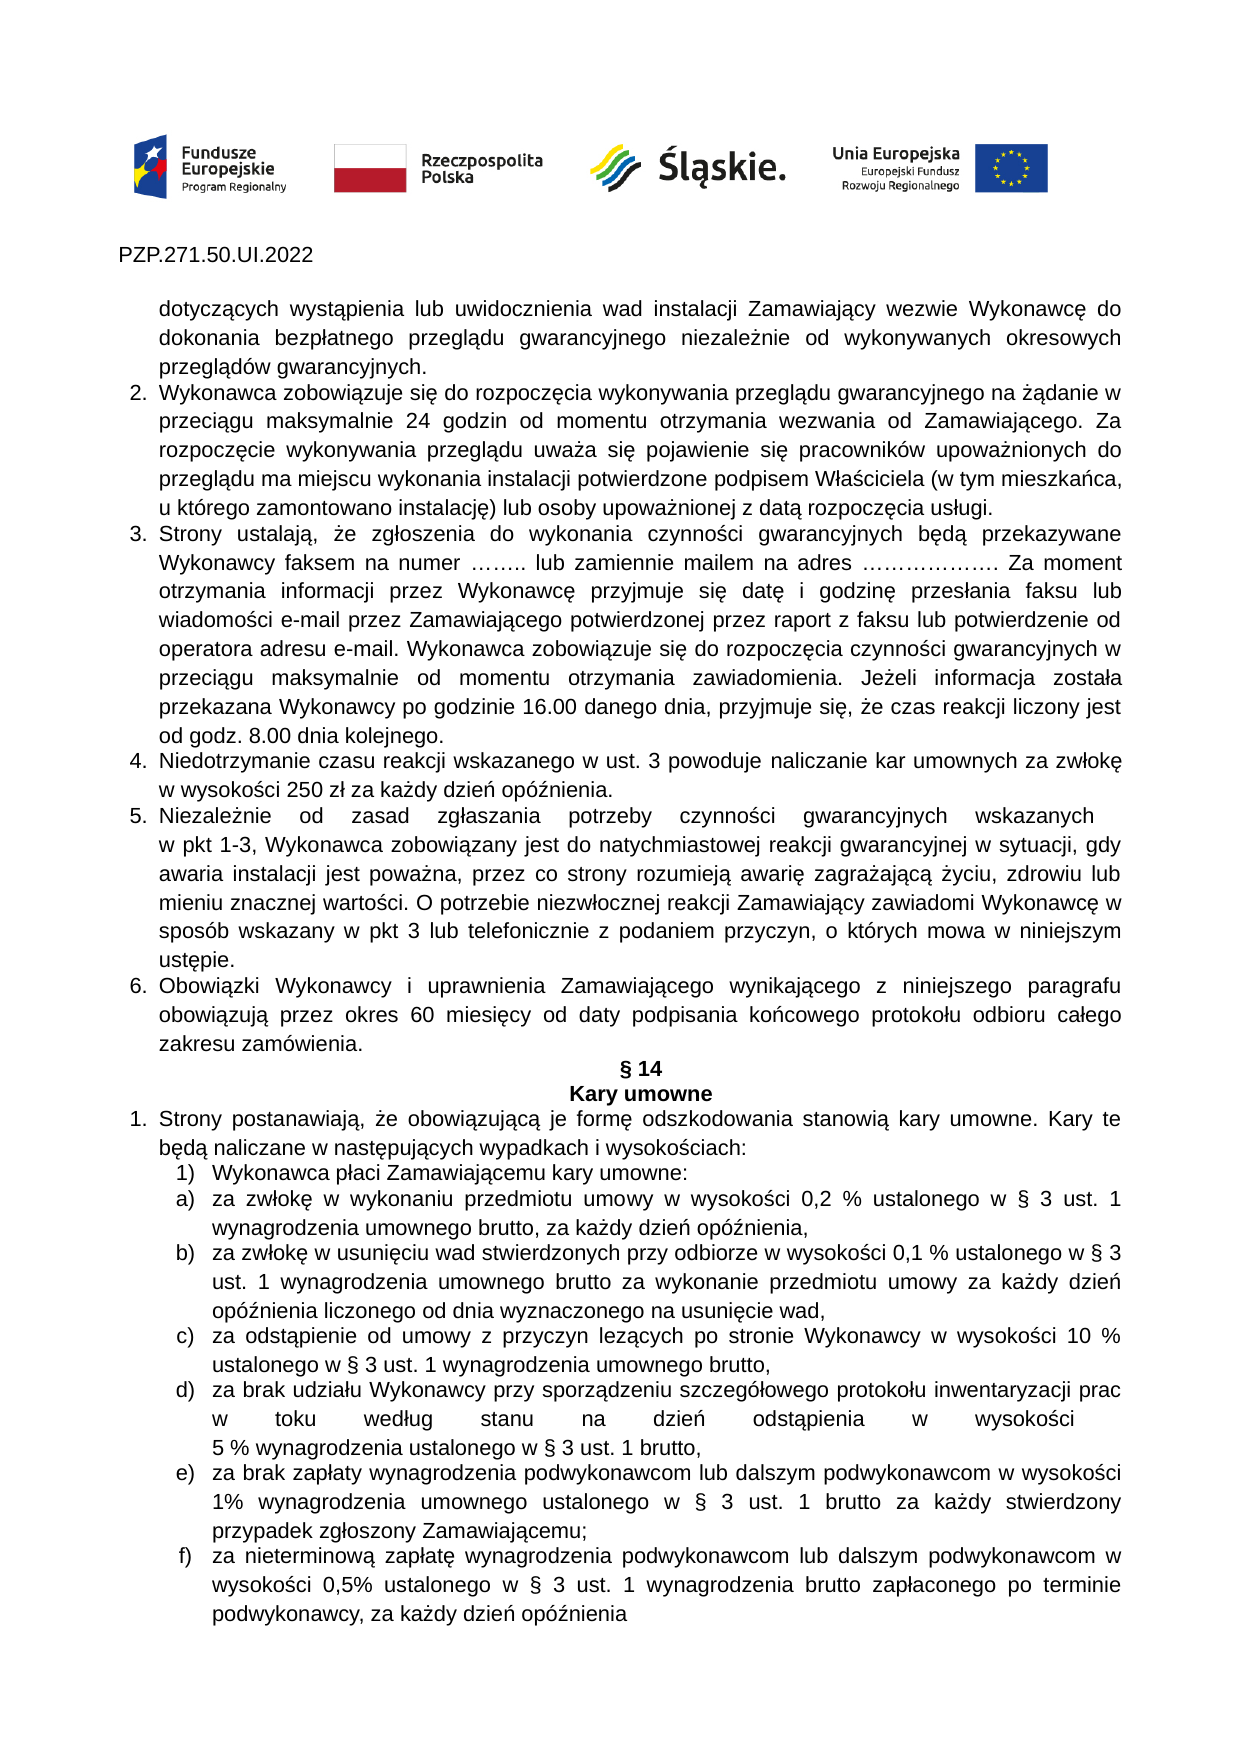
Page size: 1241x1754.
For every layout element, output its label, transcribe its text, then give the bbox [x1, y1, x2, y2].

table_cell 1. [118, 1106, 159, 1160]
table_cell za zwłokę w wykonaniu przedmiotu umowy w wysokości 0,2 % ustalonego w § 3 ust. 1 wynagrodzenia umownego brutto, za każdy dzień opóźnienia, [212, 1185, 1123, 1239]
table_cell d) [159, 1377, 212, 1460]
table_cell Wykonawca płaci Zamawiającemu kary umowne: [212, 1160, 1123, 1185]
table_cell Niezależnie od zasad zgłaszania potrzeby czynności gwarancyjnych wskazanych w pkt 1-3, Wykonawca zobowiązany jest do natychmiastowej reakcji gwarancyjnej w sytuacji, gdy awaria instalacji jest poważna, przez co strony rozumieją awarię zagrażającą życiu, zdrowiu lub mieniu znacznej wartości. O potrzebie niezwłocznej reakcji Zamawiający zawiadomi Wykonawcę w sposób wskazany w pkt 3 lub telefonicznie z podaniem przyczyn, o których mowa w niniejszym ustępie. [159, 803, 1123, 972]
table_cell za brak udziału Wykonawcy przy sporządzeniu szczegółowego protokołu inwentaryzacji prac w toku według stanu na dzień odstąpienia w wysokości 5 % wynagrodzenia ustalonego w § 3 ust. 1 brutto, [212, 1377, 1123, 1460]
table_cell e) [159, 1460, 212, 1543]
table_cell [118, 1240, 159, 1323]
table_cell 5. [118, 803, 159, 972]
table_cell b) [159, 1240, 212, 1323]
table_cell [118, 1185, 159, 1239]
table_cell 6. [118, 973, 159, 1056]
table_cell § 14 [159, 1056, 1123, 1081]
table_cell Wykonawca zobowiązuje się do rozpoczęcia wykonywania przeglądu gwarancyjnego na żądanie w przeciągu maksymalnie 24 godzin od momentu otrzymania wezwania od Zamawiającego. Za rozpoczęcie wykonywania przeglądu uważa się pojawienie się pracowników upoważnionych do przeglądu ma miejscu wykonania instalacji potwierdzone podpisem Właściciela (w tym mieszkańca, u którego zamontowano instalację) lub osoby upoważnionej z datą rozpoczęcia usługi. [159, 379, 1123, 520]
table_cell c) [159, 1323, 212, 1377]
table_cell [118, 1460, 159, 1543]
table_cell [118, 1323, 159, 1377]
table_cell za nieterminową zapłatę wynagrodzenia podwykonawcom lub dalszym podwykonawcom w wysokości 0,5% ustalonego w § 3 ust. 1 wynagrodzenia brutto zapłaconego po terminie podwykonawcy, za każdy dzień opóźnienia [212, 1543, 1123, 1626]
picture [118, 118, 1063, 213]
table_cell Niedotrzymanie czasu reakcji wskazanego w ust. 3 powoduje naliczanie kar umownych za zwłokę w wysokości 250 zł za każdy dzień opóźnienia. [159, 748, 1123, 802]
table_cell a) [159, 1185, 212, 1239]
table_cell za zwłokę w usunięciu wad stwierdzonych przy odbiorze w wysokości 0,1 % ustalonego w § 3 ust. 1 wynagrodzenia umownego brutto za wykonanie przedmiotu umowy za każdy dzień opóźnienia liczonego od dnia wyznaczonego na usunięcie wad, [212, 1240, 1123, 1323]
table_cell 2. [118, 379, 159, 520]
table_cell Strony ustalają, że zgłoszenia do wykonania czynności gwarancyjnych będą przekazywane Wykonawcy faksem na numer …….. lub zamiennie mailem na adres ………………. Za moment otrzymania informacji przez Wykonawcę przyjmuje się datę i godzinę przesłania faksu lub wiadomości e-mail przez Zamawiającego potwierdzonej przez raport z faksu lub potwierdzenie od operatora adresu e-mail. Wykonawca zobowiązuje się do rozpoczęcia czynności gwarancyjnych w przeciągu maksymalnie od momentu otrzymania zawiadomienia. Jeżeli informacja została przekazana Wykonawcy po godzinie 16.00 danego dnia, przyjmuje się, że czas reakcji liczony jest od godz. 8.00 dnia kolejnego. [159, 520, 1123, 748]
table_cell 4. [118, 748, 159, 802]
table_cell [118, 1056, 159, 1081]
table_cell [118, 1160, 159, 1185]
table_cell [118, 1377, 159, 1460]
table_cell [118, 1081, 159, 1106]
table_cell za odstąpienie od umowy z przyczyn lezących po stronie Wykonawcy w wysokości 10 % ustalonego w § 3 ust. 1 wynagrodzenia umownego brutto, [212, 1323, 1123, 1377]
table_cell dotyczących wystąpienia lub uwidocznienia wad instalacji Zamawiający wezwie Wykonawcę do dokonania bezpłatnego przeglądu gwarancyjnego niezależnie od wykonywanych okresowych przeglądów gwarancyjnych. [159, 296, 1123, 379]
table_cell Strony postanawiają, że obowiązującą je formę odszkodowania stanowią kary umowne. Kary te będą naliczane w następujących wypadkach i wysokościach: [159, 1106, 1123, 1160]
table_cell [118, 296, 159, 379]
table_cell 1) [159, 1160, 212, 1185]
table_cell Obowiązki Wykonawcy i uprawnienia Zamawiającego wynikającego z niniejszego paragrafu obowiązują przez okres 60 miesięcy od daty podpisania końcowego protokołu odbioru całego zakresu zamówienia. [159, 973, 1123, 1056]
table_cell za brak zapłaty wynagrodzenia podwykonawcom lub dalszym podwykonawcom w wysokości 1% wynagrodzenia umownego ustalonego w § 3 ust. 1 brutto za każdy stwierdzony przypadek zgłoszony Zamawiającemu; [212, 1460, 1123, 1543]
table_cell f) [159, 1543, 212, 1626]
table_cell Kary umowne [159, 1081, 1123, 1106]
table_cell 3. [118, 520, 159, 748]
table_cell [118, 1543, 159, 1626]
